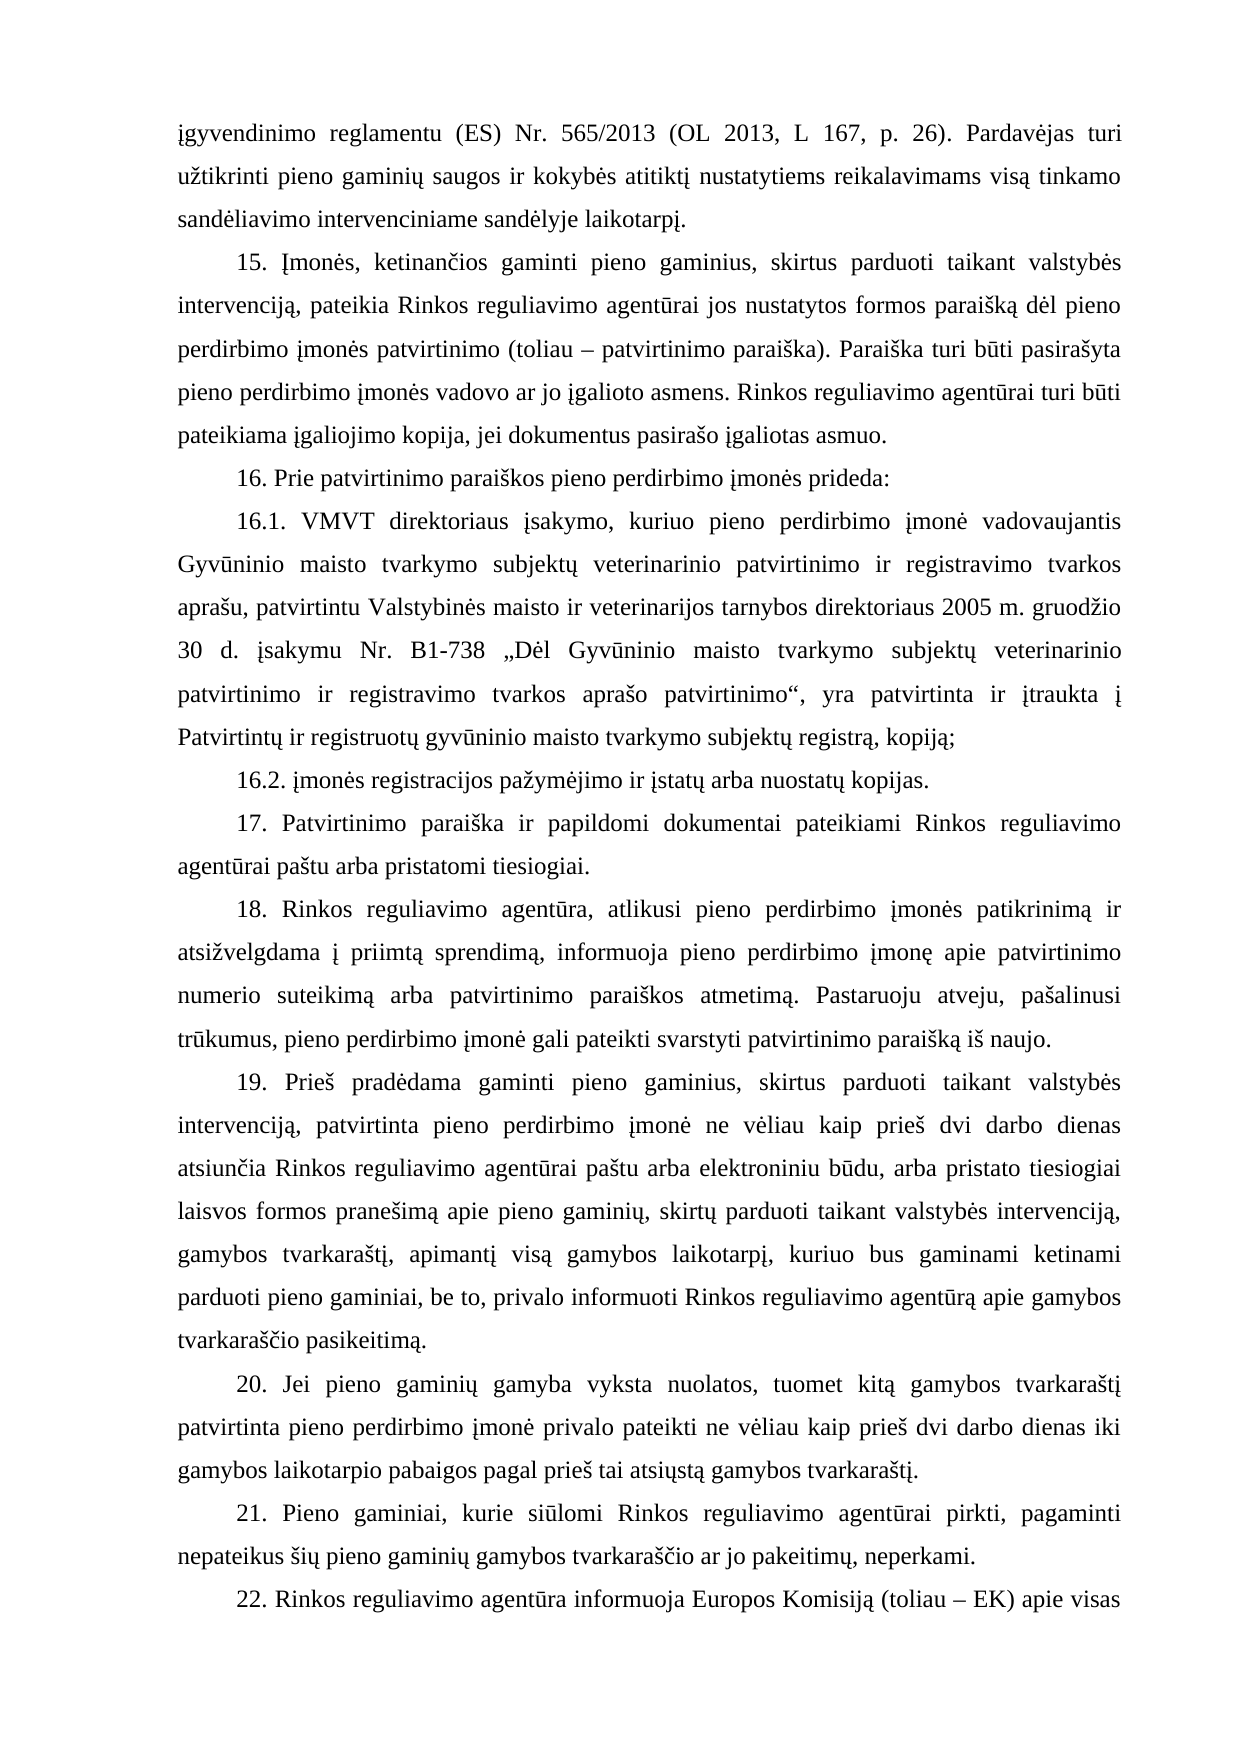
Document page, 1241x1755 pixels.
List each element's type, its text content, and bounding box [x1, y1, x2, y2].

text 16.2. įmonės registracijos pažymėjimo ir įstatų arba nuostatų kopijas. [177, 765, 1122, 794]
text 22. Rinkos reguliavimo agentūra informuoja Europos Komisiją (toliau – EK) apie visas [177, 1584, 1122, 1613]
text 15. Įmonės, ketinančios gaminti pieno gaminius, skirtus parduoti taikant valstybės intervenciją, pateikia Rinkos reguliavimo agentūrai jos nustatytos formos paraišką dėl pieno perdirbimo įmonės patvirtinimo (toliau – patvirtinimo paraiška). Paraiška turi būti pasirašyta pieno perdirbimo įmonės vadovo ar jo įgalioto asmens. Rinkos reguliavimo agentūrai turi būti pateikiama įgaliojimo kopija, jei dokumentus pasirašo įgaliotas asmuo. [177, 247, 1122, 449]
text 21. Pieno gaminiai, kurie siūlomi Rinkos reguliavimo agentūrai pirkti, pagaminti nepateikus šių pieno gaminių gamybos tvarkaraščio ar jo pakeitimų, neperkami. [177, 1498, 1122, 1570]
text 18. Rinkos reguliavimo agentūra, atlikusi pieno perdirbimo įmonės patikrinimą ir atsižvelgdama į priimtą sprendimą, informuoja pieno perdirbimo įmonę apie patvirtinimo numerio suteikimą arba patvirtinimo paraiškos atmetimą. Pastaruoju atveju, pašalinusi trūkumus, pieno perdirbimo įmonė gali pateikti svarstyti patvirtinimo paraišką iš naujo. [177, 894, 1122, 1052]
text 19. Prieš pradėdama gaminti pieno gaminius, skirtus parduoti taikant valstybės intervenciją, patvirtinta pieno perdirbimo įmonė ne vėliau kaip prieš dvi darbo dienas atsiunčia Rinkos reguliavimo agentūrai paštu arba elektroniniu būdu, arba pristato tiesiogiai laisvos formos pranešimą apie pieno gaminių, skirtų parduoti taikant valstybės intervenciją, gamybos tvarkaraštį, apimantį visą gamybos laikotarpį, kuriuo bus gaminami ketinami parduoti pieno gaminiai, be to, privalo informuoti Rinkos reguliavimo agentūrą apie gamybos tvarkaraščio pasikeitimą. [177, 1067, 1122, 1354]
text įgyvendinimo reglamentu (ES) Nr. 565/2013 (OL 2013, L 167, p. 26). Pardavėjas turi užtikrinti pieno gaminių saugos ir kokybės atitiktį nustatytiems reikalavimams visą tinkamo sandėliavimo intervenciniame sandėlyje laikotarpį. [177, 118, 1122, 233]
text 16.1. VMVT direktoriaus įsakymo, kuriuo pieno perdirbimo įmonė vadovaujantis Gyvūninio maisto tvarkymo subjektų veterinarinio patvirtinimo ir registravimo tvarkos aprašu, patvirtintu Valstybinės maisto ir veterinarijos tarnybos direktoriaus 2005 m. gruodžio 30 d. įsakymu Nr. B1-738 „Dėl Gyvūninio maisto tvarkymo subjektų veterinarinio patvirtinimo ir registravimo tvarkos aprašo patvirtinimo“, yra patvirtinta ir įtraukta į Patvirtintų ir registruotų gyvūninio maisto tvarkymo subjektų registrą, kopiją; [177, 506, 1122, 751]
text 20. Jei pieno gaminių gamyba vyksta nuolatos, tuomet kitą gamybos tvarkaraštį patvirtinta pieno perdirbimo įmonė privalo pateikti ne vėliau kaip prieš dvi darbo dienas iki gamybos laikotarpio pabaigos pagal prieš tai atsiųstą gamybos tvarkaraštį. [177, 1369, 1122, 1484]
text 17. Patvirtinimo paraiška ir papildomi dokumentai pateikiami Rinkos reguliavimo agentūrai paštu arba pristatomi tiesiogiai. [177, 808, 1122, 880]
text 16. Prie patvirtinimo paraiškos pieno perdirbimo įmonės prideda: [177, 463, 1122, 492]
